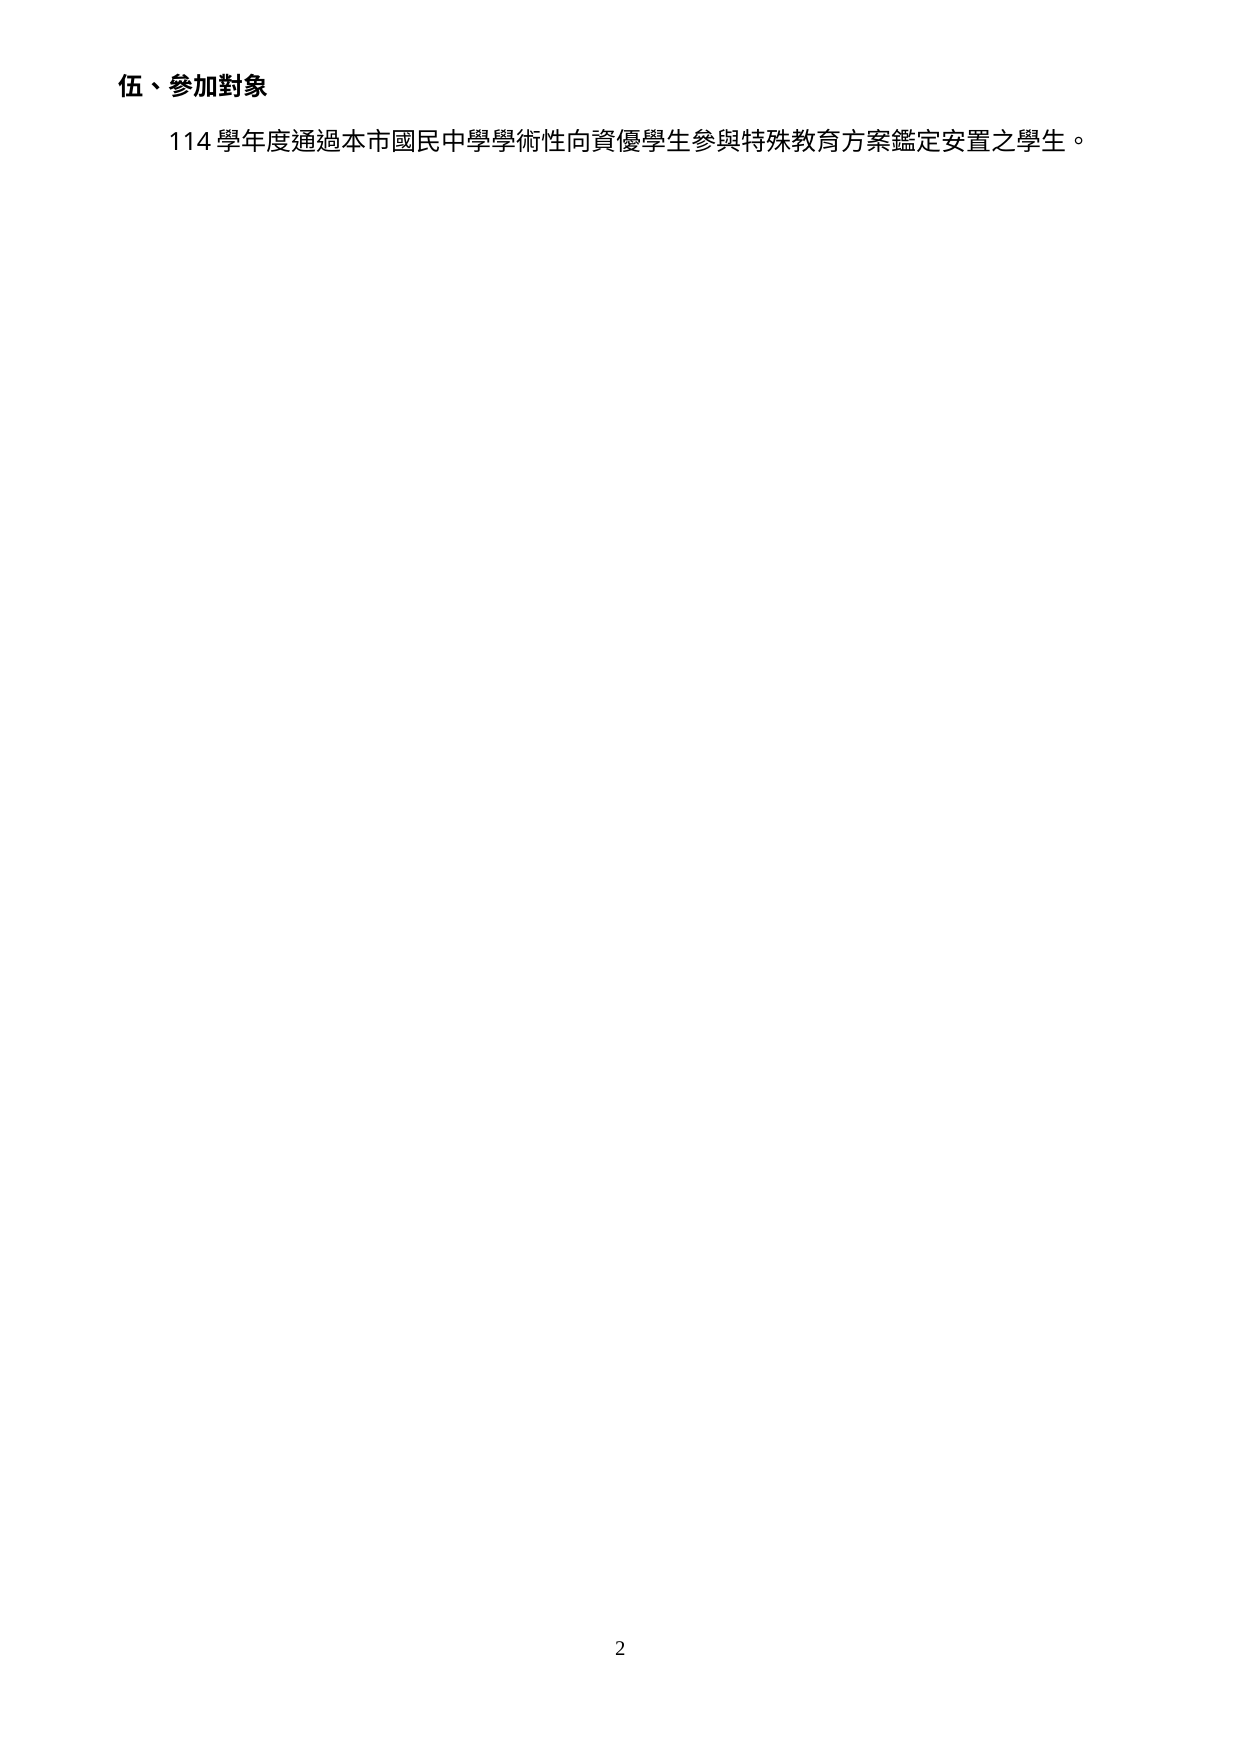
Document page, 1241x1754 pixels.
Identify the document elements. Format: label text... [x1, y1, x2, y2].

list 參加對象 [118, 66, 1048, 102]
text 114學年度通過本市國民中學學術性向資優學生參與特殊教育方案鑑定安置之學生。 [168, 121, 1093, 157]
